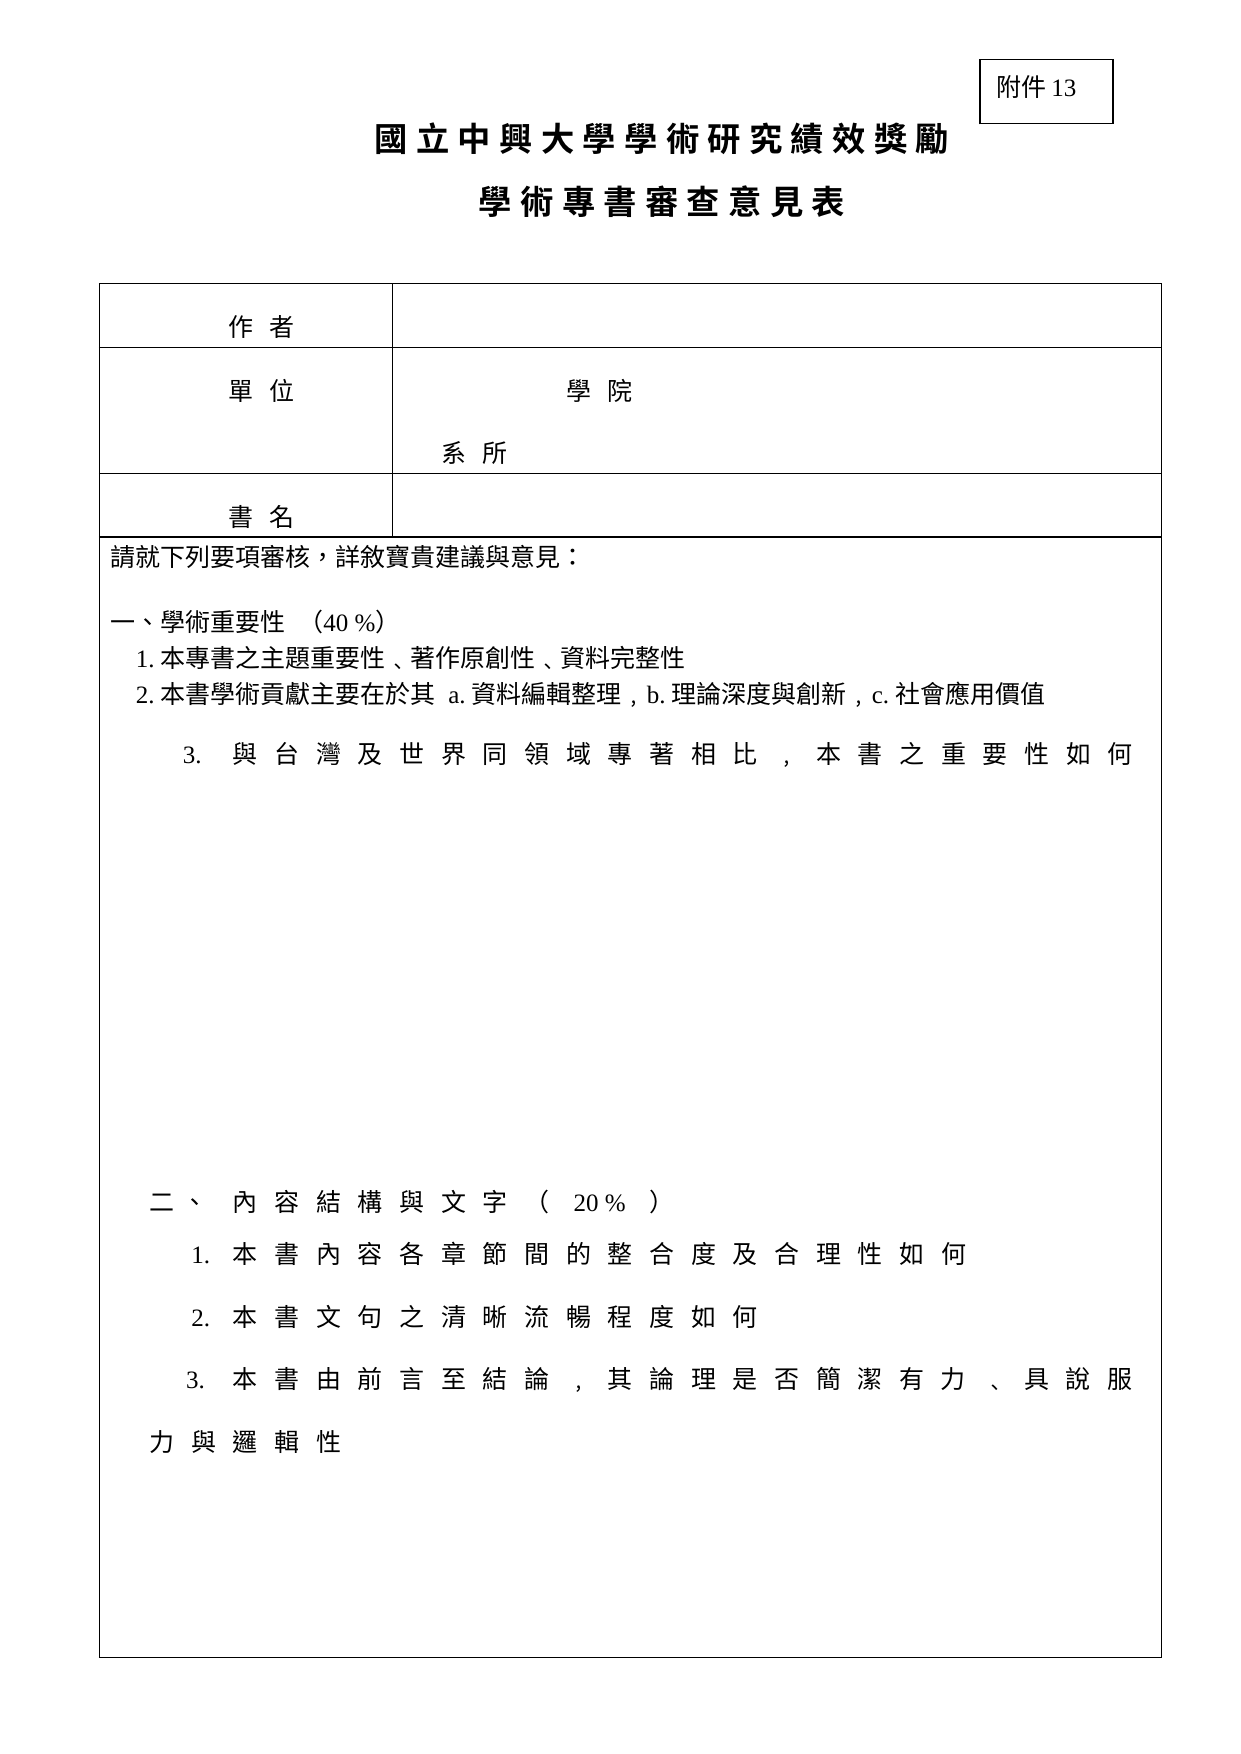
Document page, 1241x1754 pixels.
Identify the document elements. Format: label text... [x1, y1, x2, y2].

table_cell 單位 [100, 348, 392, 473]
table_header [393, 284, 1161, 347]
table_cell [393, 474, 1161, 536]
text 附件13 [996, 68, 1097, 104]
text 學術專書審查意見表 [99, 158, 1141, 221]
text 國立中興大學學術研究績效獎勵 [99, 96, 1141, 158]
table_cell 請就下列要項審核，詳敘寶貴建議與意見： 一、學術重要性 （40 %） 1. 本專書之主題重要性﹑著作原創性﹑資料完整性 2. 本書學術貢獻主要在於其 a. 資料編輯整理﹐b. 理論深度與創新﹐c. 社會應用價值 3. 與台灣及世界同領域專著相比﹐本書之重要性如何 二、內容結構與文字（20 %） 1. 本書內容各章節間的整合度及合理性如何 2. 本書文句之清晰流暢程度如何 3. 本書由前言至結論﹐其論理是否簡潔有力﹑具說服力與邏輯性 [100, 538, 1161, 1657]
table_cell 學院 系所 [393, 348, 1161, 473]
table_cell 書名 [100, 474, 392, 536]
table_header 作者 [100, 284, 392, 347]
text 國立中興大學學術研究績效獎勵 [981, 60, 1112, 123]
